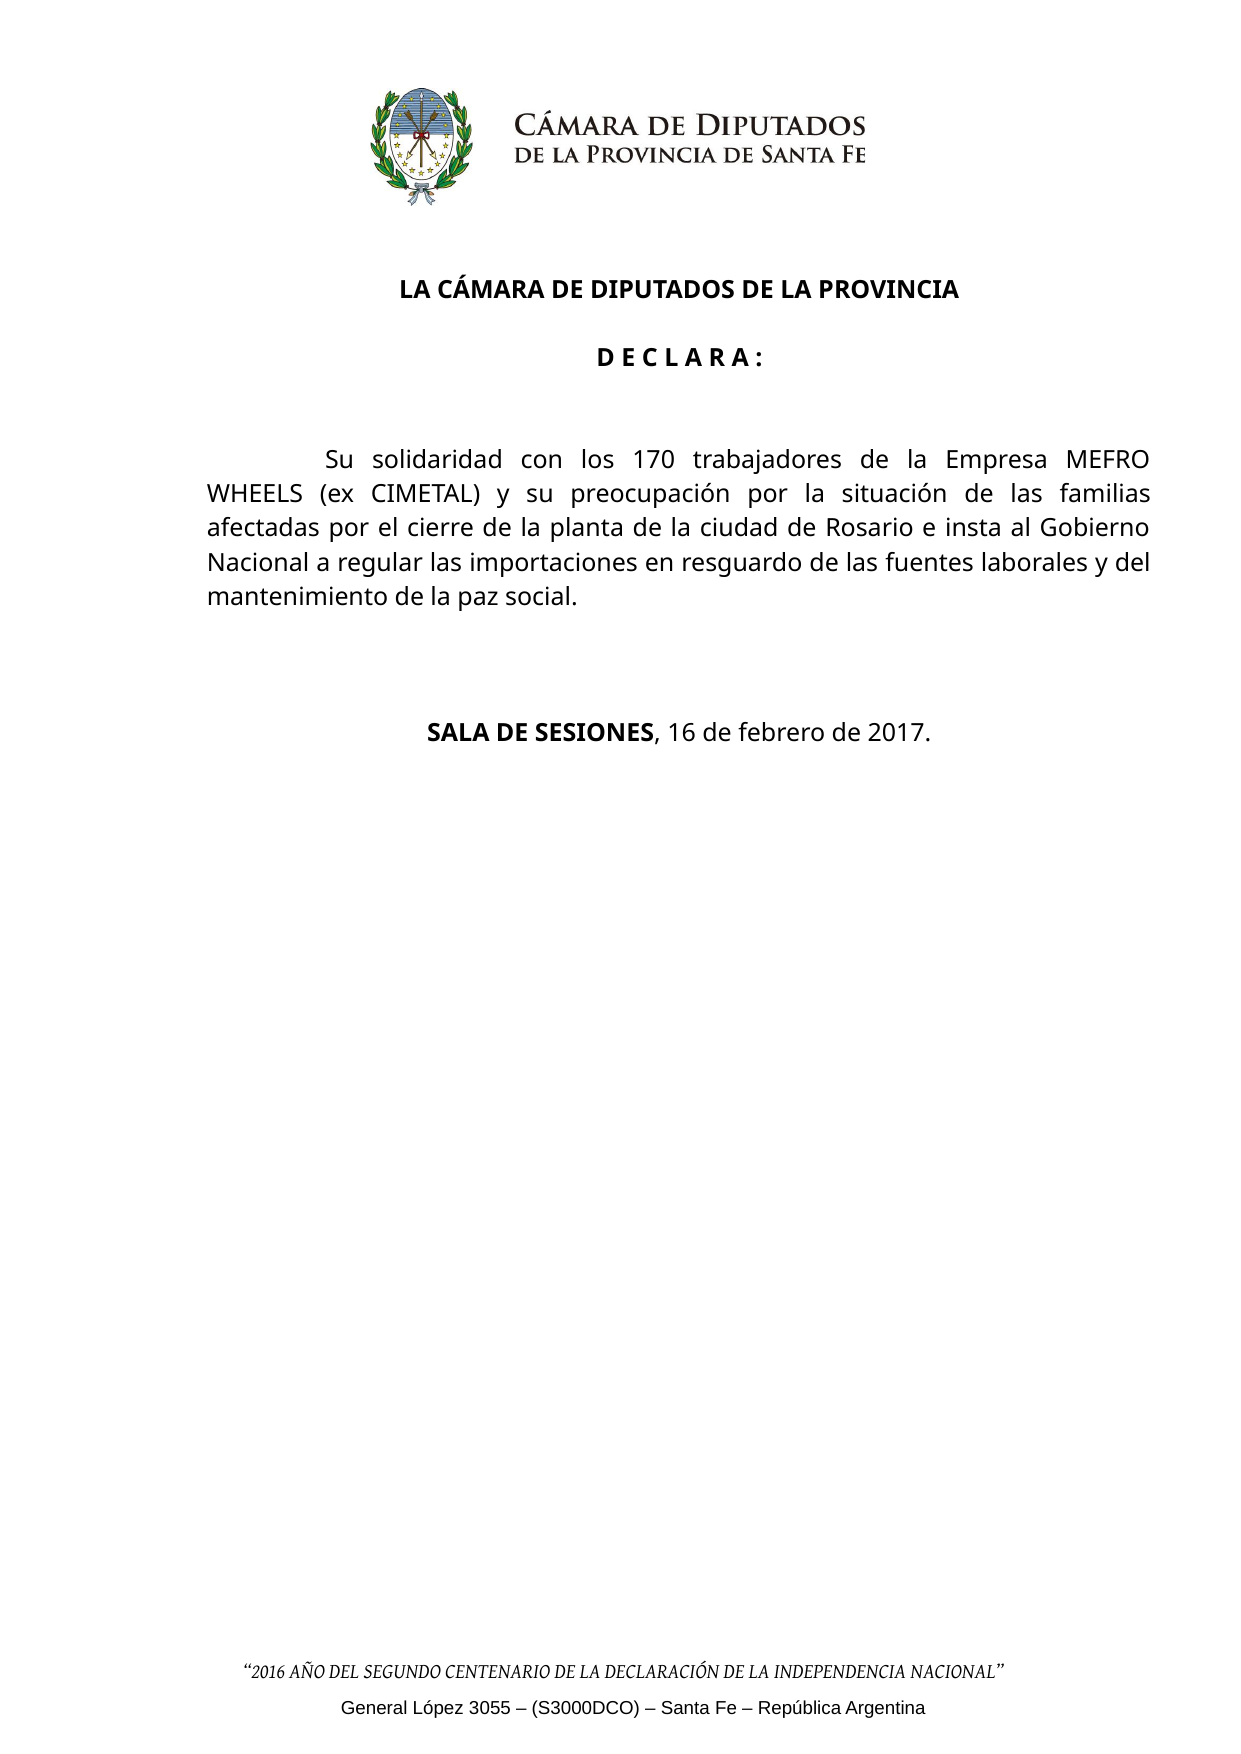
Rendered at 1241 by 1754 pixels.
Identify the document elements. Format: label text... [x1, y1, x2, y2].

text SALA DE SESIONES, 16 de febrero de 2017. [207, 714, 1152, 748]
text Su solidaridad con los 170 trabajadores de la Empresa MEFRO WHEELS (ex CIMETAL) y su preocupación por la situación de las familias afectadas por el cierre de la planta de la ciudad de Rosario e insta al Gobierno Nacional a regular las importaciones en resguardo de las fuentes laborales y del mantenimiento de la paz social. [207, 442, 1152, 612]
text LA CÁMARA DE DIPUTADOS DE LA PROVINCIA [207, 272, 1152, 306]
picture [370, 88, 866, 210]
text D E C L A R A : [207, 340, 1152, 374]
